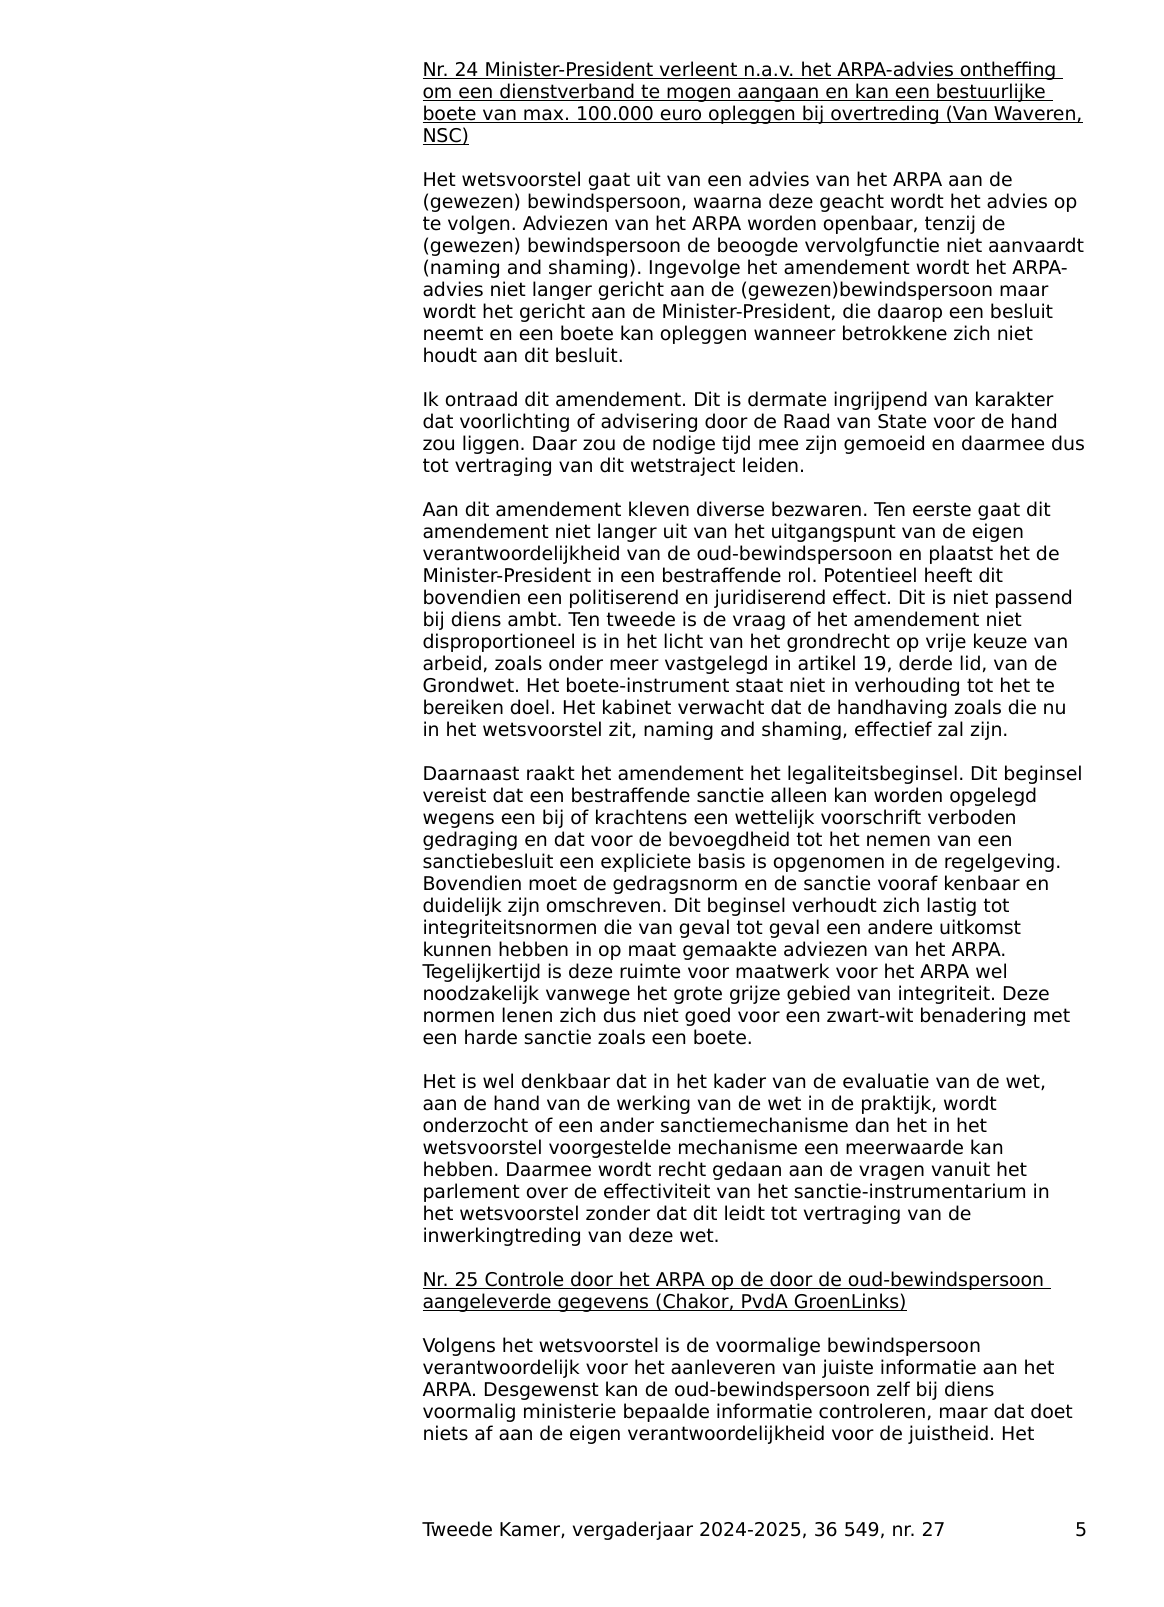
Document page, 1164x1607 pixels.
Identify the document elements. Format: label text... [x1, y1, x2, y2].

text Ik ontraad dit amendement. Dit is dermate ingrijpend van karakter dat voorlichting of advisering door de Raad van State voor de hand zou liggen. Daar zou de nodige tijd mee zijn gemoeid en daarmee dus tot vertraging van dit wetstraject leiden. [422, 389, 1087, 477]
text Het wetsvoorstel gaat uit van een advies van het ARPA aan de (gewezen) bewindspersoon, waarna deze geacht wordt het advies op te volgen. Adviezen van het ARPA worden openbaar, tenzij de (gewezen) bewindspersoon de beoogde vervolgfunctie niet aanvaardt (naming and shaming). Ingevolge het amendement wordt het ARPA-advies niet langer gericht aan de (gewezen)bewindspersoon maar wordt het gericht aan de Minister-President, die daarop een besluit neemt en een boete kan opleggen wanneer betrokkene zich niet houdt aan dit besluit. [422, 169, 1087, 367]
text Volgens het wetsvoorstel is de voormalige bewindspersoon verantwoordelijk voor het aanleveren van juiste informatie aan het ARPA. Desgewenst kan de oud-bewindspersoon zelf bij diens voormalig ministerie bepaalde informatie controleren, maar dat doet niets af aan de eigen verantwoordelijkheid voor de juistheid. Het [422, 1335, 1087, 1445]
subtitle Nr. 25 Controle door het ARPA op de door de oud-bewindspersoon aangeleverde gegevens (Chakor, PvdA GroenLinks) [422, 1269, 1087, 1313]
text Het is wel denkbaar dat in het kader van de evaluatie van de wet, aan de hand van de werking van de wet in de praktijk, wordt onderzocht of een ander sanctiemechanisme dan het in het wetsvoorstel voorgestelde mechanisme een meerwaarde kan hebben. Daarmee wordt recht gedaan aan de vragen vanuit het parlement over de effectiviteit van het sanctie-instrumentarium in het wetsvoorstel zonder dat dit leidt tot vertraging van de inwerkingtreding van deze wet. [422, 1071, 1087, 1247]
text Aan dit amendement kleven diverse bezwaren. Ten eerste gaat dit amendement niet langer uit van het uitgangspunt van de eigen verantwoordelijkheid van de oud-bewindspersoon en plaatst het de Minister-President in een bestraffende rol. Potentieel heeft dit bovendien een politiserend en juridiserend effect. Dit is niet passend bij diens ambt. Ten tweede is de vraag of het amendement niet disproportioneel is in het licht van het grondrecht op vrije keuze van arbeid, zoals onder meer vastgelegd in artikel 19, derde lid, van de Grondwet. Het boete-instrument staat niet in verhouding tot het te bereiken doel. Het kabinet verwacht dat de handhaving zoals die nu in het wetsvoorstel zit, naming and shaming, effectief zal zijn. [422, 499, 1087, 741]
subtitle Nr. 24 Minister-President verleent n.a.v. het ARPA-advies ontheffing om een dienstverband te mogen aangaan en kan een bestuurlijke boete van max. 100.000 euro opleggen bij overtreding (Van Waveren, NSC) [422, 59, 1087, 147]
text Daarnaast raakt het amendement het legaliteitsbeginsel. Dit beginsel vereist dat een bestraffende sanctie alleen kan worden opgelegd wegens een bij of krachtens een wettelijk voorschrift verboden gedraging en dat voor de bevoegdheid tot het nemen van een sanctiebesluit een expliciete basis is opgenomen in de regelgeving. Bovendien moet de gedragsnorm en de sanctie vooraf kenbaar en duidelijk zijn omschreven. Dit beginsel verhoudt zich lastig tot integriteitsnormen die van geval tot geval een andere uitkomst kunnen hebben in op maat gemaakte adviezen van het ARPA. Tegelijkertijd is deze ruimte voor maatwerk voor het ARPA wel noodzakelijk vanwege het grote grijze gebied van integriteit. Deze normen lenen zich dus niet goed voor een zwart-wit benadering met een harde sanctie zoals een boete. [422, 763, 1087, 1049]
